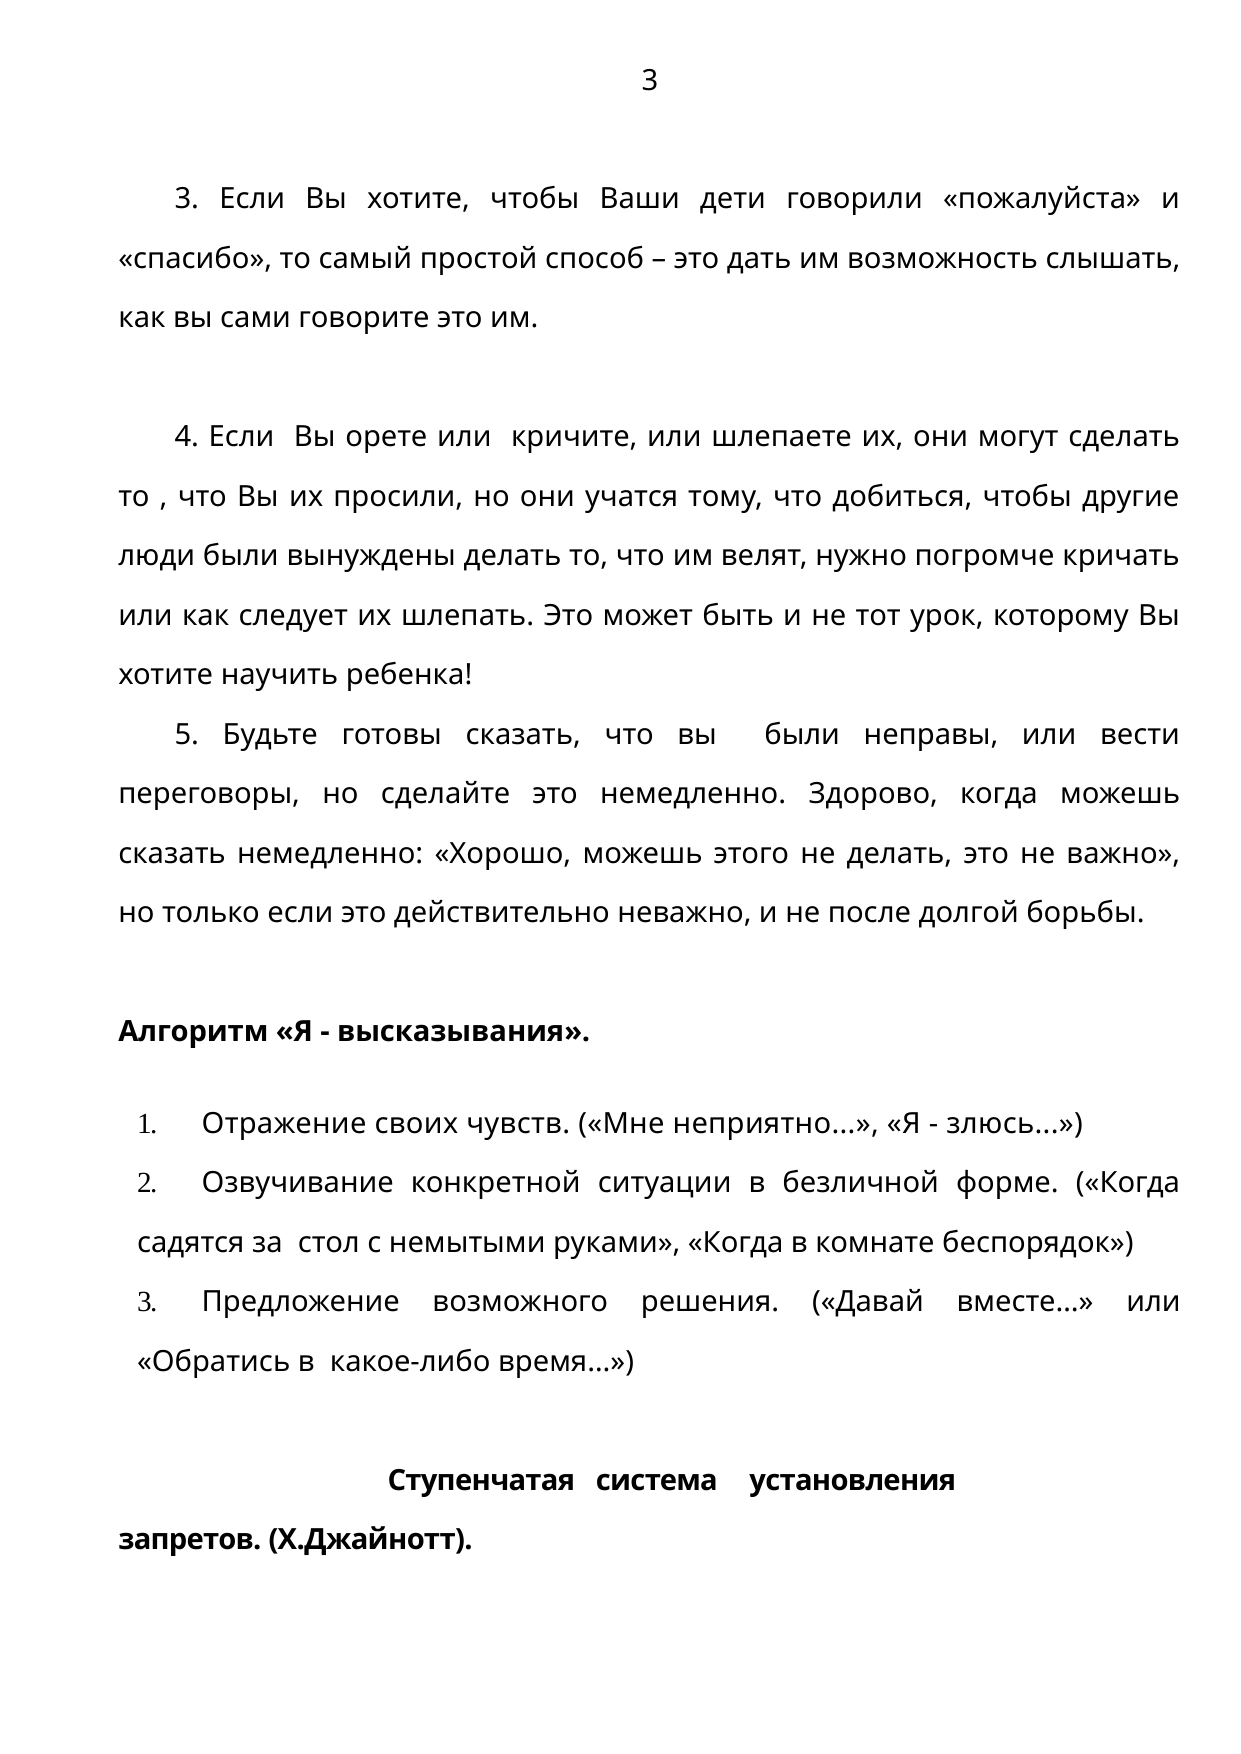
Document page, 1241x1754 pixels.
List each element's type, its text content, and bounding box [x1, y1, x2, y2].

text 5. Будьте готовы сказать, что вы были неправы, или вести переговоры, но сделайте это немедленно. Здорово, когда можешь сказать немедленно: «Хорошо, можешь этого не делать, это не важно», но только если это действительно неважно, и не после долгой борьбы. [118, 713, 1181, 931]
list Отражение своих чувств. («Мне неприятно...», «Я - злюсь...») [137, 1102, 1181, 1142]
list Предложение возможного решения. («Давай вместе…» или «Обратись в какое-либо время…») [137, 1281, 1181, 1380]
text Ступенчатая система установления запретов. (Х.Джайнотт). [118, 1459, 957, 1558]
text 4. Если Вы орете или кричите, или шлепаете их, они могут сделать то , что Вы их просили, но они учатся тому, что добиться, чтобы другие люди были вынуждены делать то, что им велят, нужно погромче кричать или как следует их шлепать. Это может быть и не тот урок, которому Вы хотите научить ребенка! [118, 416, 1181, 693]
text 3. Если Вы хотите, чтобы Ваши дети говорили «пожалуйста» и «спасибо», то самый простой способ – это дать им возможность слышать, как вы сами говорите это им. [118, 178, 1181, 336]
text Алгоритм «Я - высказывания». [118, 1010, 1181, 1050]
list Озвучивание конкретной ситуации в безличной форме. («Когда садятся за стол с немытыми руками», «Когда в комнате беспорядок») [137, 1162, 1181, 1261]
